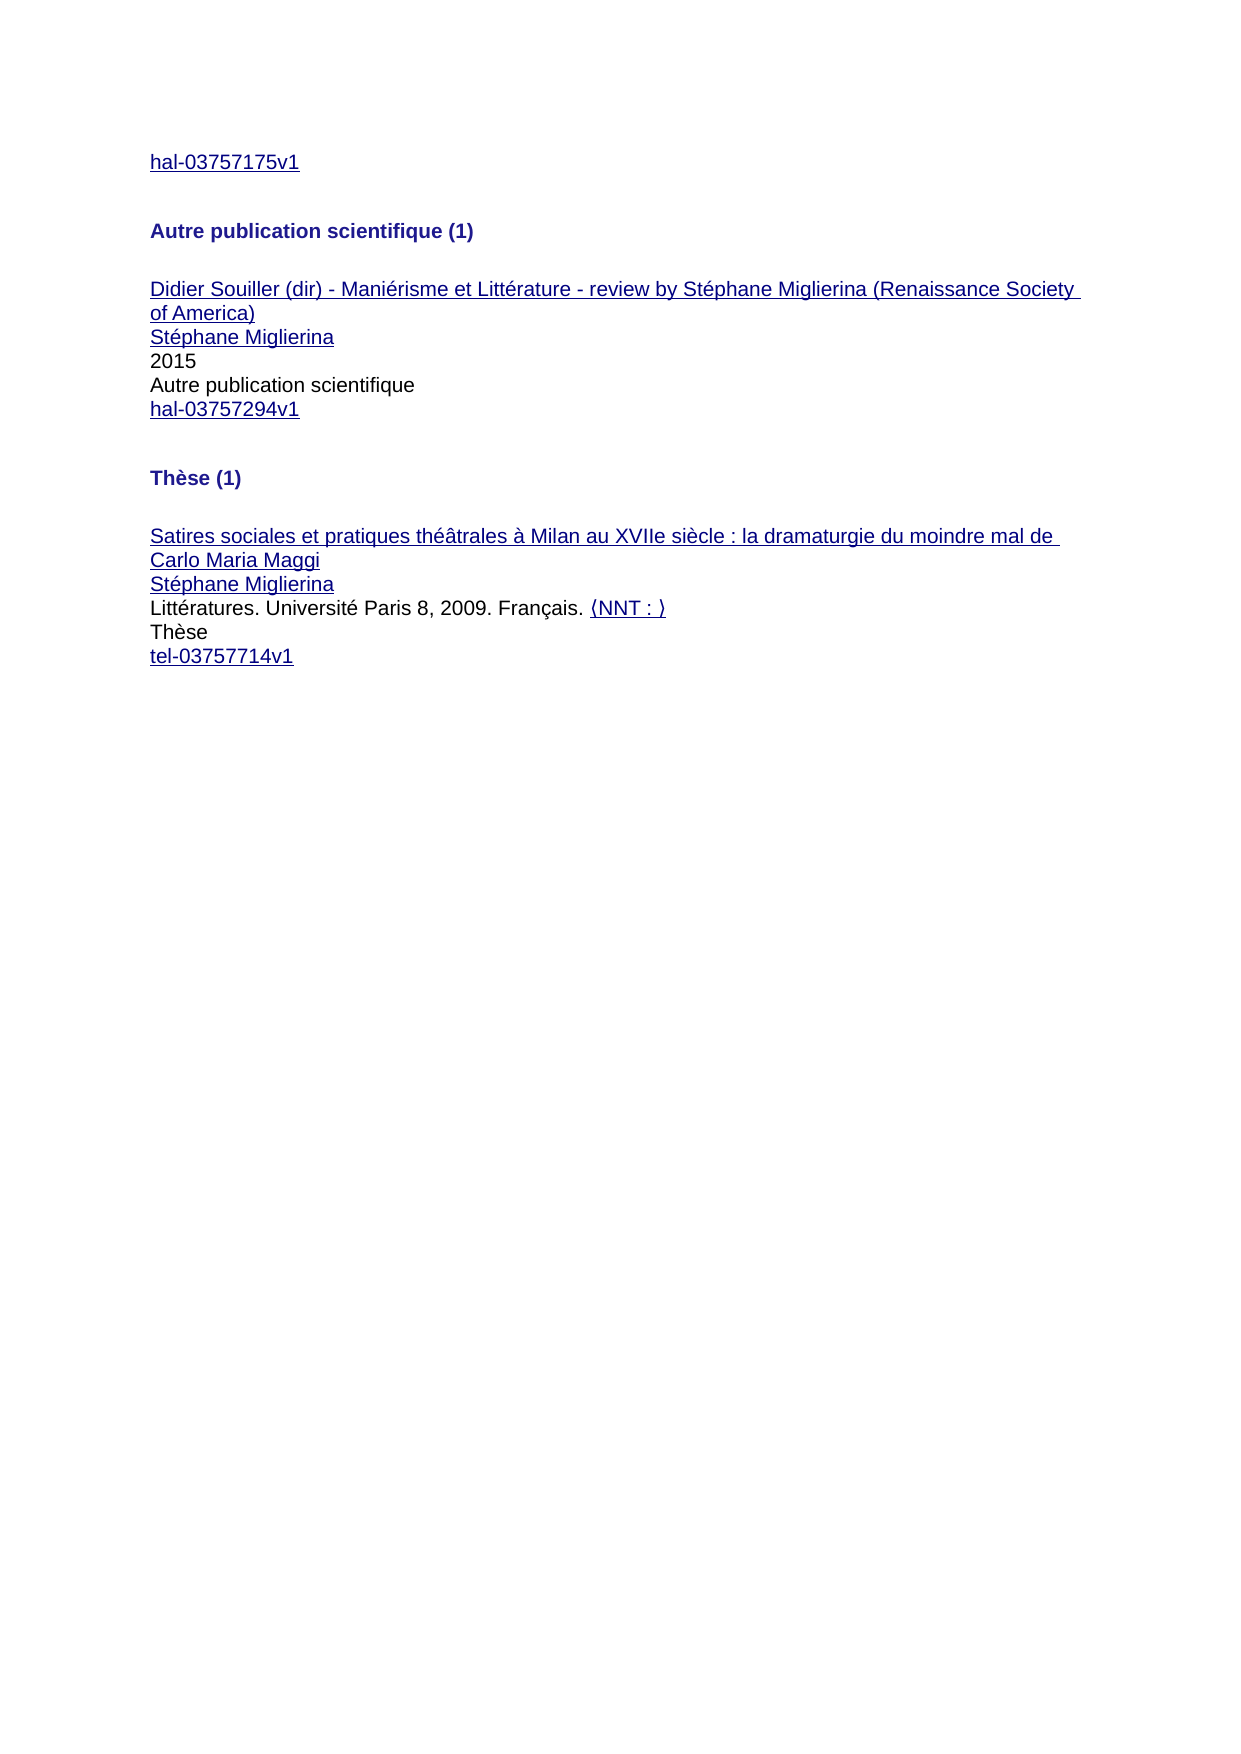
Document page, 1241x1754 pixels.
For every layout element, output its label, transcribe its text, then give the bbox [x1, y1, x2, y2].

table_cell hal-03757175v1 [150, 150, 1090, 174]
table_header Satires sociales et pratiques théâtrales à Milan au XVIIe siècle : la dramaturgie du moindre mal de Carlo Maria Maggi Stéphane Miglierina Littératures. Université Paris 8, 2009. Français. ⟨NNT : ⟩ Thèse tel-03757714v1 [150, 524, 1090, 668]
table_header Didier Souiller (dir) - Maniérisme et Littérature - review by Stéphane Miglierina (Renaissance Society of America) Stéphane Miglierina 2015 Autre publication scientifique hal-03757294v1 [150, 277, 1090, 421]
subtitle Thèse (1) [150, 466, 1090, 489]
subtitle Autre publication scientifique (1) [150, 219, 1090, 243]
